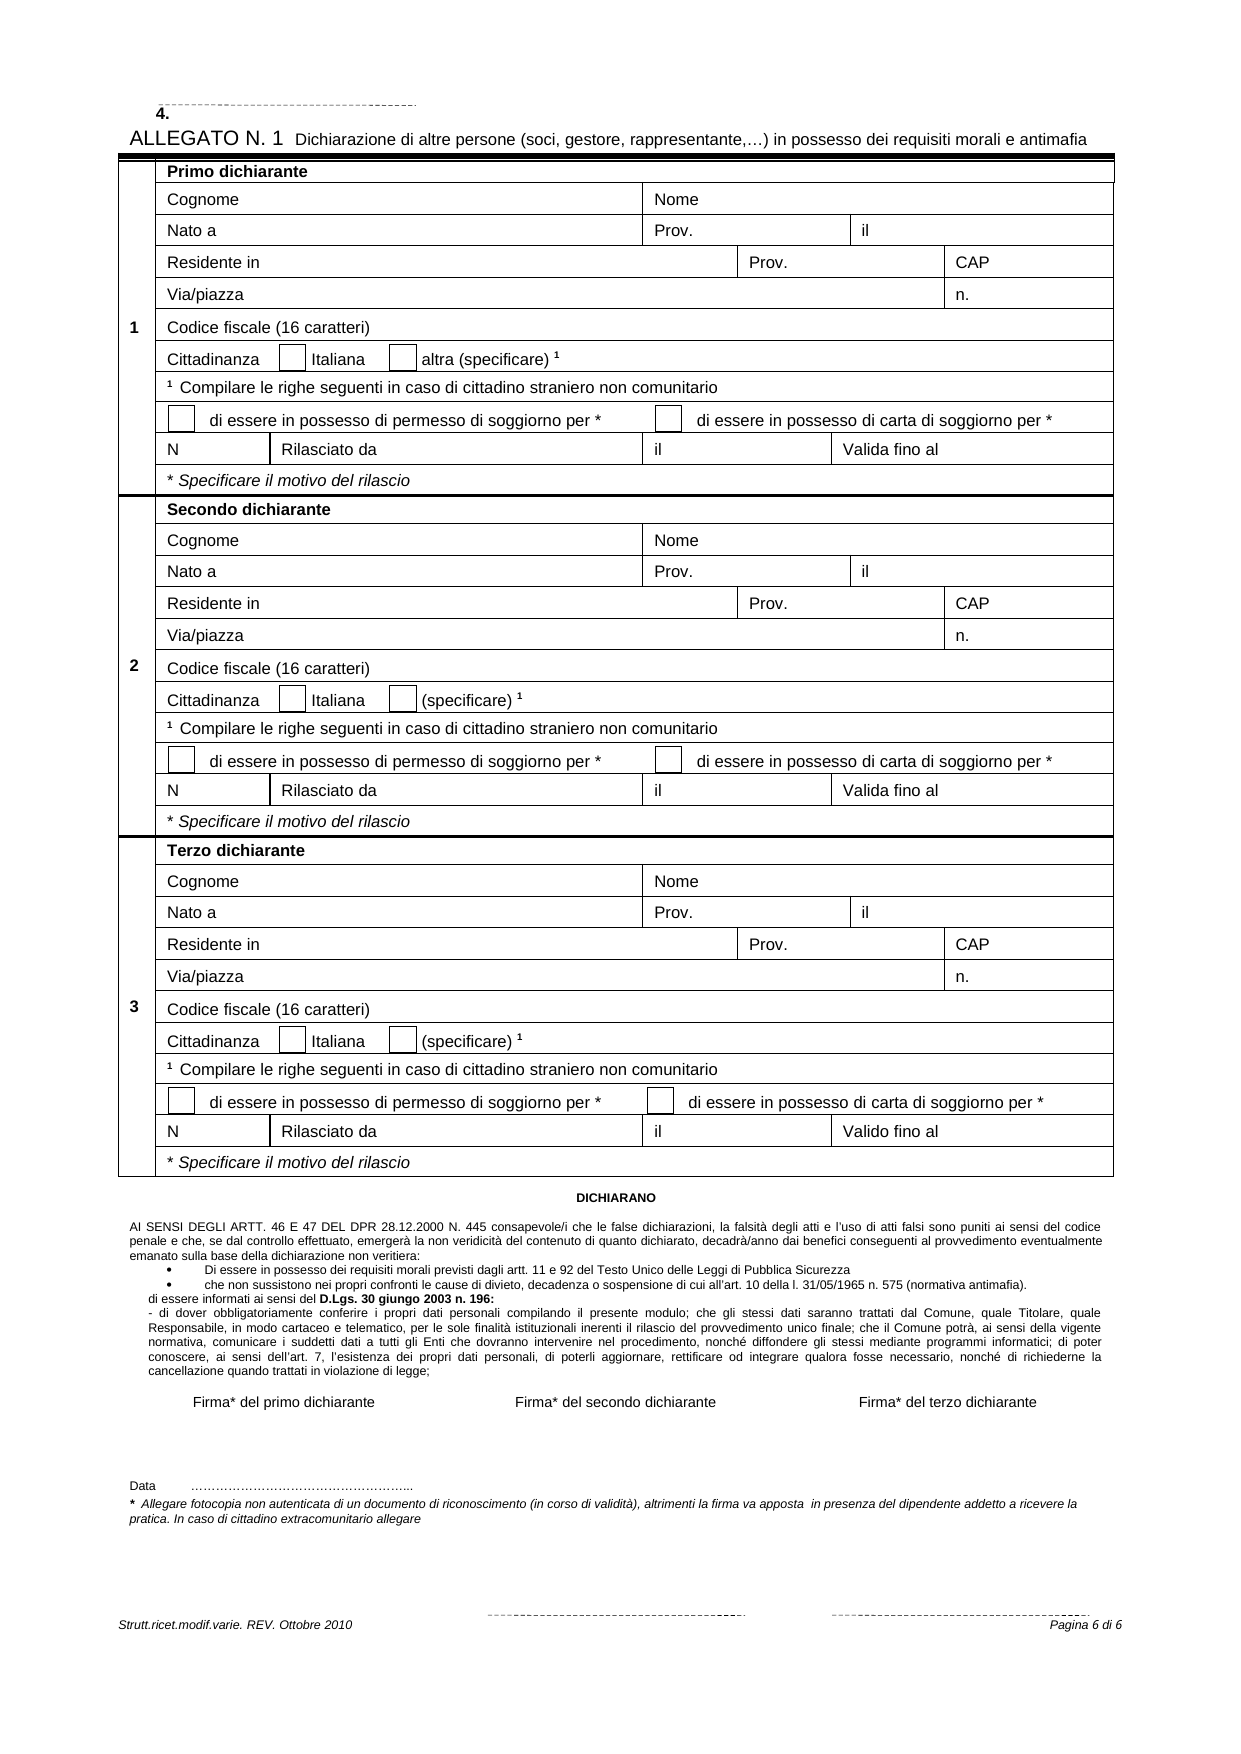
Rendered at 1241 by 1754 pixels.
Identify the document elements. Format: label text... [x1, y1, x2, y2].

table_cell [702, 774, 831, 805]
table_cell Prov. [738, 587, 850, 618]
table_cell [1038, 587, 1113, 618]
table_cell [312, 960, 944, 990]
table_cell Cittadinanza Italiana altra (specificare) 1 [156, 341, 1113, 371]
table_cell [702, 1115, 831, 1146]
table_cell [940, 215, 1113, 245]
table_cell [940, 897, 1113, 927]
table_cell [312, 278, 944, 308]
table_cell Valida fino al [832, 433, 990, 464]
table_cell Nome [643, 524, 744, 554]
table_cell Firma* del secondo dichiarante [450, 1393, 781, 1440]
table_cell [745, 524, 1113, 554]
table_cell Cognome [156, 524, 312, 554]
table_cell Cognome [156, 865, 312, 896]
table_cell di essere in possesso di permesso di soggiorno per * [156, 402, 643, 432]
table_cell Via/piazza [156, 619, 312, 649]
table_cell [990, 433, 1113, 464]
table_cell [414, 1115, 642, 1146]
table_cell [193, 1115, 269, 1146]
table_cell Nato a [156, 897, 312, 927]
table_header ALLEGATO N. 1 Dichiarazione di altre persone (soci, gestore, rappresentante,…) in possesso dei requisiti morali e antimafia [118, 123, 1114, 152]
table_cell [312, 587, 737, 618]
table_cell Prov. [738, 246, 850, 277]
table_cell Residente in [156, 928, 312, 959]
table_cell [990, 774, 1113, 805]
table_cell Primo dichiarante [156, 162, 1114, 182]
table_cell [990, 1115, 1113, 1146]
table_cell n. [945, 619, 1038, 649]
table_cell 2 [119, 497, 155, 834]
table_cell [312, 897, 642, 927]
table_cell 1 Compilare le righe seguenti in caso di cittadino straniero non comunitario [156, 713, 1113, 742]
table_cell [312, 619, 944, 649]
table_cell Secondo dichiarante [156, 497, 1113, 523]
table_cell [745, 215, 850, 245]
table_cell Firma* del terzo dichiarante [781, 1393, 1114, 1440]
table_cell Rilasciato da [271, 433, 414, 464]
table_cell di essere in possesso di permesso di soggiorno per * [156, 1084, 634, 1114]
table_cell * Allegare fotocopia non autenticata di un documento di riconoscimento (in corso di validità), altrimenti la firma va apposta in presenza del dipendente addetto a ricevere la pratica. In caso di cittadino extracomunitario allegare [118, 1497, 1114, 1545]
table_cell [414, 433, 642, 464]
table_cell Cittadinanza Italiana (specificare) 1 [156, 682, 1113, 712]
table_cell CAP [945, 587, 1038, 618]
table_cell di essere in possesso di carta di soggiorno per * [643, 402, 1113, 432]
table_cell [312, 215, 642, 245]
table_cell [850, 928, 944, 959]
table_cell Valida fino al [832, 774, 990, 805]
table_cell * Specificare il motivo del rilascio [156, 806, 1113, 834]
table_cell Prov. [738, 928, 850, 959]
table_cell il [851, 897, 940, 927]
table_cell n. [945, 278, 1038, 308]
table_cell di essere in possesso di carta di soggiorno per * [634, 1084, 1113, 1114]
table_cell Terzo dichiarante [156, 838, 1113, 864]
table_cell Valido fino al [832, 1115, 990, 1146]
table_cell 3 [119, 838, 155, 1176]
table_cell [850, 246, 944, 277]
table_cell [312, 928, 737, 959]
table_cell [745, 865, 1113, 896]
table_cell [702, 433, 831, 464]
table_cell [312, 246, 737, 277]
table_cell [414, 774, 642, 805]
table_cell Firma* del primo dichiarante [118, 1393, 450, 1440]
table_cell 1 Compilare le righe seguenti in caso di cittadino straniero non comunitario [156, 372, 1113, 401]
table_cell Cittadinanza Italiana (specificare) 1 [156, 1023, 1113, 1053]
table_cell Rilasciato da [271, 1115, 414, 1146]
table_cell [193, 433, 269, 464]
table_cell CAP [945, 928, 1038, 959]
table_cell il [851, 556, 940, 586]
table_cell Nome [643, 865, 744, 896]
table_cell Prov. [643, 897, 744, 927]
table_cell [940, 556, 1113, 586]
table_cell Codice fiscale (16 caratteri) [156, 309, 1113, 340]
table_cell * Specificare il motivo del rilascio [156, 1147, 1113, 1176]
table_cell Prov. [643, 556, 744, 586]
table_cell n. [945, 960, 1038, 990]
table_cell [745, 183, 1113, 213]
table_cell [312, 556, 642, 586]
table_cell [312, 865, 642, 896]
table_cell [1038, 960, 1113, 990]
table_cell Via/piazza [156, 960, 312, 990]
table_cell [312, 183, 642, 213]
table_cell N [156, 1115, 193, 1146]
table_cell Residente in [156, 587, 312, 618]
table_cell AI SENSI DEGLI ARTT. 46 E 47 DEL DPR 28.12.2000 N. 445 consapevole/i che le false dichiarazioni, la falsità degli atti e l’uso di atti falsi sono puniti ai sensi del codice penale e che, se dal controllo effettuato, emergerà la non veridicità del contenuto di quanto dichiarato, decadrà/anno dai benefici conseguenti al provvedimento eventualmente emanato sulla base della dichiarazione non veritiera: Di essere in possesso dei requisiti morali previsti dagli artt. 11 e 92 del Testo Unico delle Leggi di Pubblica Sicurezza che non sussistono nei propri confronti le cause di divieto, decadenza o sospensione di cui all’art. 10 della l. 31/05/1965 n. 575 (normativa antimafia). di essere informati ai sensi del D.Lgs. 30 giungo 2003 n. 196: - di dover obbligatoriamente conferire i propri dati personali compilando il presente modulo; che gli stessi dati saranno trattati dal Comune, quale Titolare, quale Responsabile, in modo cartaceo e telematico, per le sole finalità istituzionali inerenti il rilascio del provvedimento unico finale; che il Comune potrà, ai sensi della vigente normativa, comunicare i suddetti dati a tutti gli Enti che dovranno intervenire nel procedimento, nonché diffondere gli stessi mediante programmi informatici; di poter conoscere, ai sensi dell’art. 7, l’esistenza dei propri dati personali, di poterli aggiornare, rettificare od integrare qualora fosse necessario, nonché di richiederne la cancellazione quando trattati in violazione di legge; [118, 1220, 1114, 1392]
table_cell di essere in possesso di permesso di soggiorno per * [156, 743, 643, 773]
table_cell 1 [119, 162, 155, 493]
table_cell [1038, 928, 1113, 959]
table_cell Cognome [156, 183, 312, 213]
table_cell Via/piazza [156, 278, 312, 308]
table_cell [1038, 278, 1113, 308]
table_cell Nato a [156, 215, 312, 245]
table_cell Nato a [156, 556, 312, 586]
table_cell [745, 556, 850, 586]
table_cell Codice fiscale (16 caratteri) [156, 991, 1113, 1022]
table_cell [745, 897, 850, 927]
table_cell [1038, 619, 1113, 649]
table_cell [193, 774, 269, 805]
table_cell il [643, 774, 702, 805]
table_cell Nome [643, 183, 744, 213]
table_cell Residente in [156, 246, 312, 277]
table_cell CAP [945, 246, 1038, 277]
table_cell DICHIARANO [118, 1177, 1114, 1220]
table_cell * Specificare il motivo del rilascio [156, 465, 1113, 493]
table_cell il [643, 433, 702, 464]
table_cell di essere in possesso di carta di soggiorno per * [643, 743, 1113, 773]
table_cell N [156, 433, 193, 464]
table_cell Data ……………………………………………... [118, 1440, 1114, 1497]
table_cell il [643, 1115, 702, 1146]
table_cell [312, 524, 642, 554]
table_cell [850, 587, 944, 618]
table_cell 1 Compilare le righe seguenti in caso di cittadino straniero non comunitario [156, 1054, 1113, 1083]
table_cell Prov. [643, 215, 744, 245]
table_cell Codice fiscale (16 caratteri) [156, 650, 1113, 681]
table_cell [1038, 246, 1113, 277]
table_cell il [851, 215, 940, 245]
table_cell Rilasciato da [271, 774, 414, 805]
table_cell N [156, 774, 193, 805]
